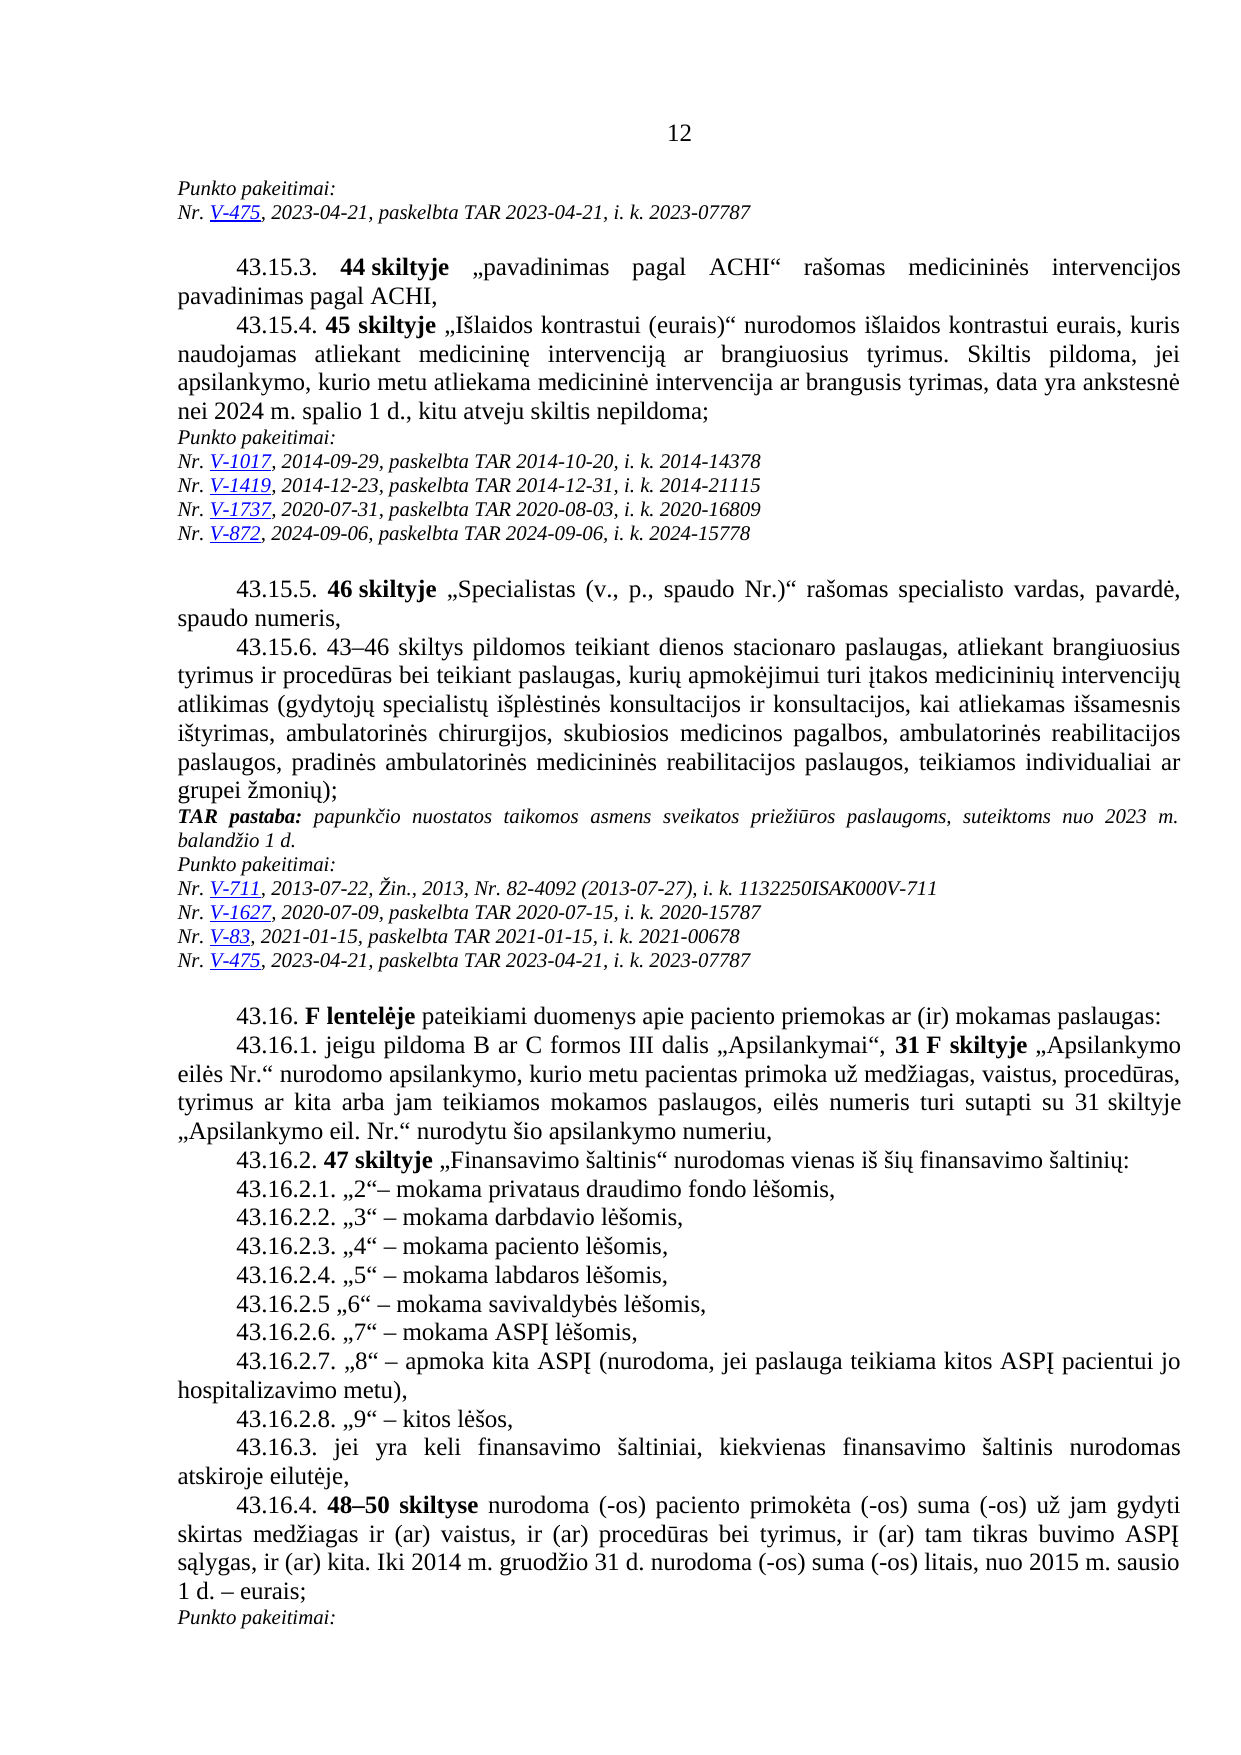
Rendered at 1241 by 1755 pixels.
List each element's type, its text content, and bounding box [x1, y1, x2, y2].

text 43.15.3. 44 skiltyje „pavadinimas pagal ACHI“ rašomas medicininės intervencijos pavadinimas pagal ACHI, [177, 252, 1181, 310]
text 43.16.4. 48–50 skiltyse nurodoma (-os) paciento primokėta (-os) suma (-os) už jam gydyti skirtas medžiagas ir (ar) vaistus, ir (ar) procedūras bei tyrimus, ir (ar) tam tikras buvimo ASPĮ sąlygas, ir (ar) kita. Iki 2014 m. gruodžio 31 d. nurodoma (-os) suma (-os) litais, nuo 2015 m. sausio 1 d. – eurais; [177, 1490, 1181, 1605]
text 43.15.6. 43–46 skiltys pildomos teikiant dienos stacionaro paslaugas, atliekant brangiuosius tyrimus ir procedūras bei teikiant paslaugas, kurių apmokėjimui turi įtakos medicininių intervencijų atlikimas (gydytojų specialistų išplėstinės konsultacijos ir konsultacijos, kai atliekamas išsamesnis ištyrimas, ambulatorinės chirurgijos, skubiosios medicinos pagalbos, ambulatorinės reabilitacijos paslaugos, pradinės ambulatorinės medicininės reabilitacijos paslaugos, teikiamos individualiai ar grupei žmonių); [177, 632, 1181, 804]
text Punkto pakeitimai: [177, 425, 1181, 449]
text 43.16.2.7. „8“ – apmoka kita ASPĮ (nurodoma, jei paslauga teikiama kitos ASPĮ pacientui jo hospitalizavimo metu), [177, 1346, 1181, 1404]
text Punkto pakeitimai: [177, 176, 1181, 200]
text 43.16.2.4. „5“ – mokama labdaros lėšomis, [177, 1260, 1181, 1289]
text Nr. V-1627, 2020-07-09, paskelbta TAR 2020-07-15, i. k. 2020-15787 [177, 900, 1181, 924]
text Nr. V-475, 2023-04-21, paskelbta TAR 2023-04-21, i. k. 2023-07787 [177, 200, 1181, 224]
text TAR pastaba: papunkčio nuostatos taikomos asmens sveikatos priežiūros paslaugoms, suteiktoms nuo 2023 m. balandžio 1 d. [177, 804, 1181, 852]
text Nr. V-1017, 2014-09-29, paskelbta TAR 2014-10-20, i. k. 2014-14378 [177, 449, 1181, 473]
text 43.16.1. jeigu pildoma B ar C formos III dalis „Apsilankymai“, 31 F skiltyje „Apsilankymo eilės Nr.“ nurodomo apsilankymo, kurio metu pacientas primoka už medžiagas, vaistus, procedūras, tyrimus ar kita arba jam teikiamos mokamos paslaugos, eilės numeris turi sutapti su 31 skiltyje „Apsilankymo eil. Nr.“ nurodytu šio apsilankymo numeriu, [177, 1030, 1181, 1145]
text Nr. V-1419, 2014-12-23, paskelbta TAR 2014-12-31, i. k. 2014-21115 [177, 473, 1181, 497]
text 43.15.4. 45 skiltyje „Išlaidos kontrastui (eurais)“ nurodomos išlaidos kontrastui eurais, kuris naudojamas atliekant medicininę intervenciją ar brangiuosius tyrimus. Skiltis pildoma, jei apsilankymo, kurio metu atliekama medicininė intervencija ar brangusis tyrimas, data yra ankstesnė nei 2024 m. spalio 1 d., kitu atveju skiltis nepildoma; [177, 310, 1181, 425]
text 43.16.2. 47 skiltyje „Finansavimo šaltinis“ nurodomas vienas iš šių finansavimo šaltinių: [177, 1145, 1181, 1174]
text Punkto pakeitimai: [177, 852, 1181, 876]
text 43.16.2.5 „6“ – mokama savivaldybės lėšomis, [177, 1289, 1181, 1317]
text 43.16.2.3. „4“ – mokama paciento lėšomis, [177, 1231, 1181, 1260]
text Punkto pakeitimai: [177, 1605, 1181, 1629]
text 43.16.2.8. „9“ – kitos lėšos, [177, 1404, 1181, 1432]
text 43.16. F lentelėje pateikiami duomenys apie paciento priemokas ar (ir) mokamas paslaugas: [177, 1001, 1181, 1030]
text Nr. V-872, 2024-09-06, paskelbta TAR 2024-09-06, i. k. 2024-15778 [177, 521, 1181, 545]
text 43.15.5. 46 skiltyje „Specialistas (v., p., spaudo Nr.)“ rašomas specialisto vardas, pavardė, spaudo numeris, [177, 574, 1181, 632]
text 43.16.2.1. „2“– mokama privataus draudimo fondo lėšomis, [177, 1174, 1181, 1202]
text Nr. V-711, 2013-07-22, Žin., 2013, Nr. 82-4092 (2013-07-27), i. k. 1132250ISAK000V-711 [177, 876, 1181, 900]
text 43.16.3. jei yra keli finansavimo šaltiniai, kiekvienas finansavimo šaltinis nurodomas atskiroje eilutėje, [177, 1432, 1181, 1490]
text Nr. V-83, 2021-01-15, paskelbta TAR 2021-01-15, i. k. 2021-00678 [177, 924, 1181, 948]
text Nr. V-1737, 2020-07-31, paskelbta TAR 2020-08-03, i. k. 2020-16809 [177, 497, 1181, 521]
text 43.16.2.2. „3“ – mokama darbdavio lėšomis, [177, 1202, 1181, 1231]
text Nr. V-475, 2023-04-21, paskelbta TAR 2023-04-21, i. k. 2023-07787 [177, 948, 1181, 972]
text 43.16.2.6. „7“ – mokama ASPĮ lėšomis, [177, 1317, 1181, 1346]
